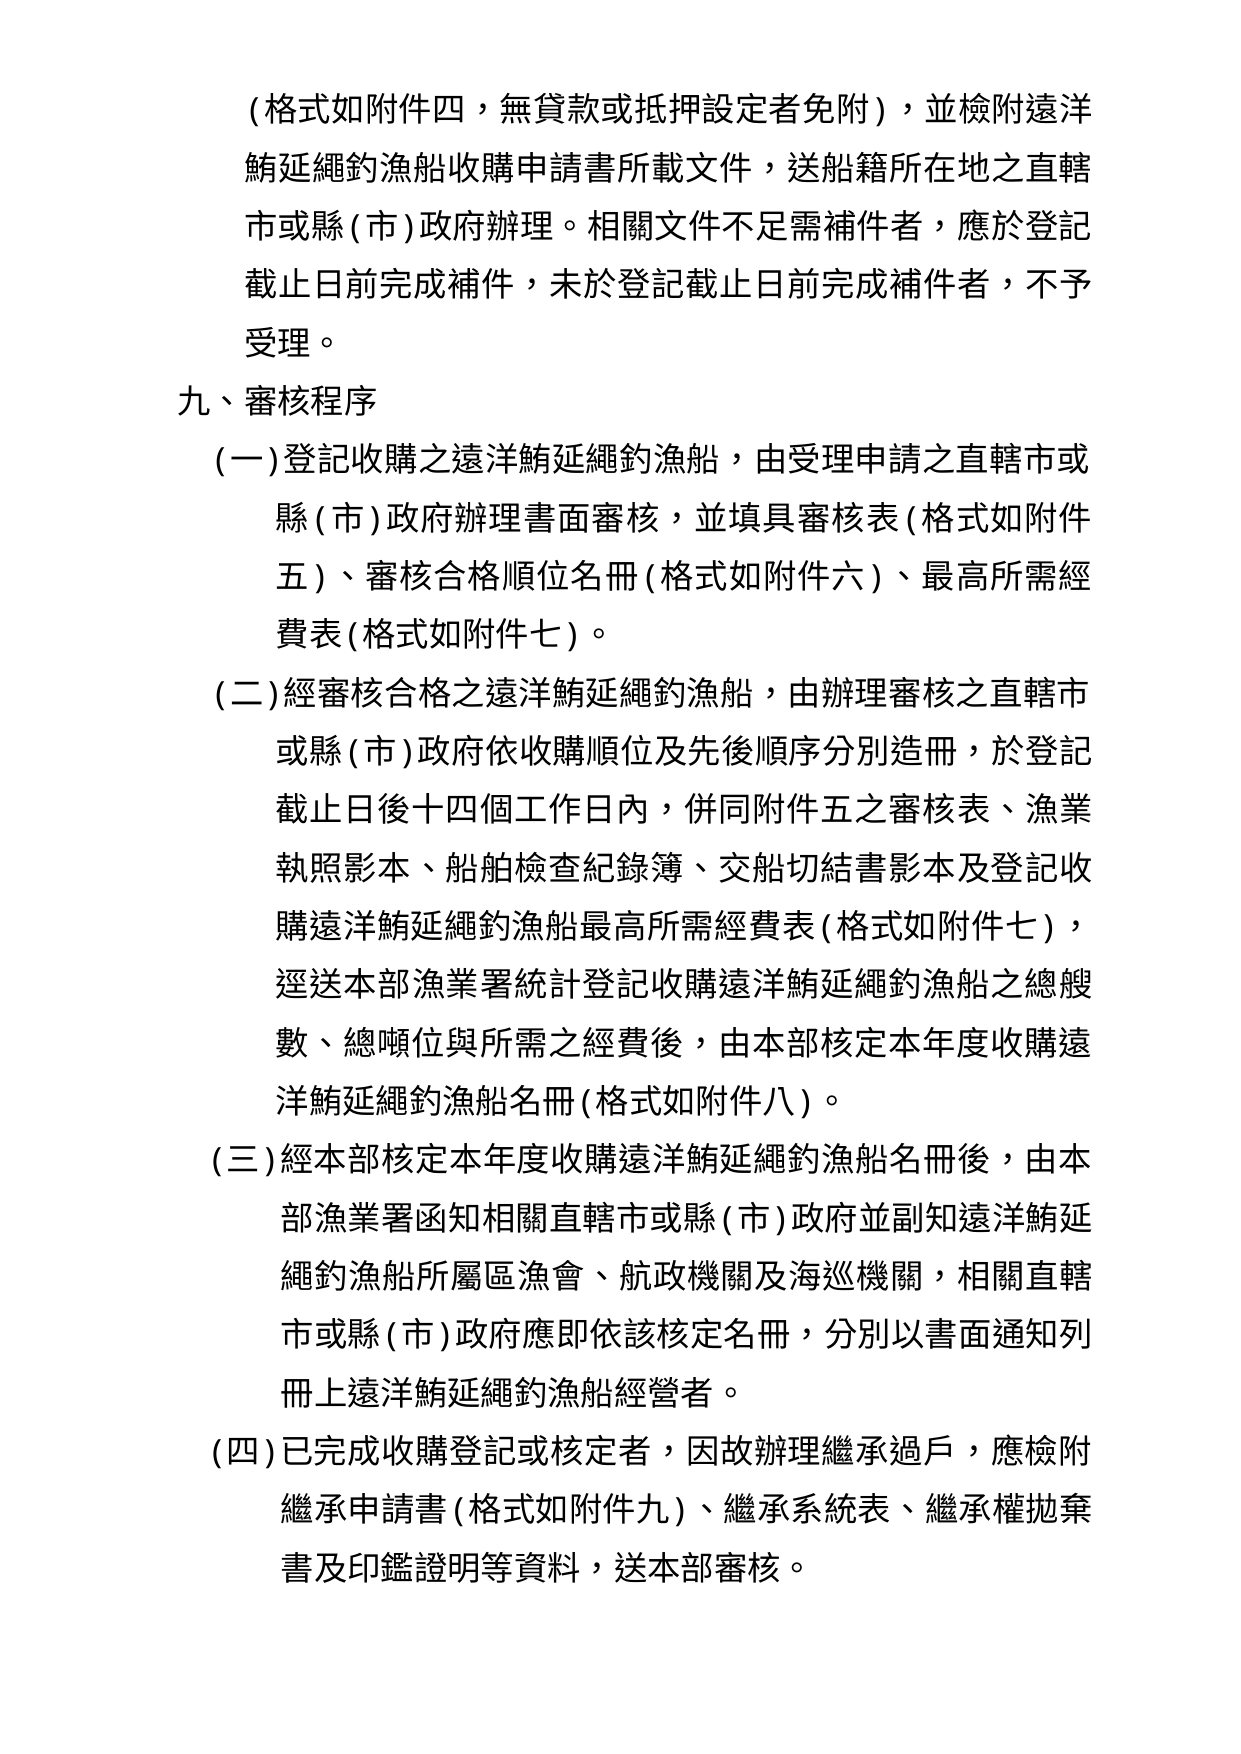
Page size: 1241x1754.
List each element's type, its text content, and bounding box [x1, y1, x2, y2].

list 已完成收購登記或核定者，因故辦理繼承過戶，應檢附繼承申請書(格式如附件九)、繼承系統表、繼承權拋棄書及印鑑證明等資料，送本部審核。 [207, 1417, 1092, 1592]
list 登記收購之遠洋鮪延繩釣漁船，由受理申請之直轄市或縣(市)政府辦理書面審核，並填具審核表(格式如附件五)、審核合格順位名冊(格式如附件六)、最高所需經費表(格式如附件七)。 [210, 425, 1092, 658]
list 經本部核定本年度收購遠洋鮪延繩釣漁船名冊後，由本部漁業署函知相關直轄市或縣(市)政府並副知遠洋鮪延繩釣漁船所屬區漁會、航政機關及海巡機關，相關直轄市或縣(市)政府應即依該核定名冊，分別以書面通知列冊上遠洋鮪延繩釣漁船經營者。 [207, 1125, 1092, 1417]
list 經審核合格之遠洋鮪延繩釣漁船，由辦理審核之直轄市或縣(市)政府依收購順位及先後順序分別造冊，於登記截止日後十四個工作日內，併同附件五之審核表、漁業執照影本、船舶檢查紀錄簿、交船切結書影本及登記收購遠洋鮪延繩釣漁船最高所需經費表(格式如附件七)，逕送本部漁業署統計登記收購遠洋鮪延繩釣漁船之總艘數、總噸位與所需之經費後，由本部核定本年度收購遠洋鮪延繩釣漁船名冊(格式如附件八)。 [210, 658, 1092, 1125]
text 九、審核程序 [177, 367, 1092, 425]
text (格式如附件四，無貸款或抵押設定者免附)，並檢附遠洋鮪延繩釣漁船收購申請書所載文件，送船籍所在地之直轄市或縣(市)政府辦理。相關文件不足需補件者，應於登記截止日前完成補件，未於登記截止日前完成補件者，不予受理。 [177, 75, 1092, 367]
